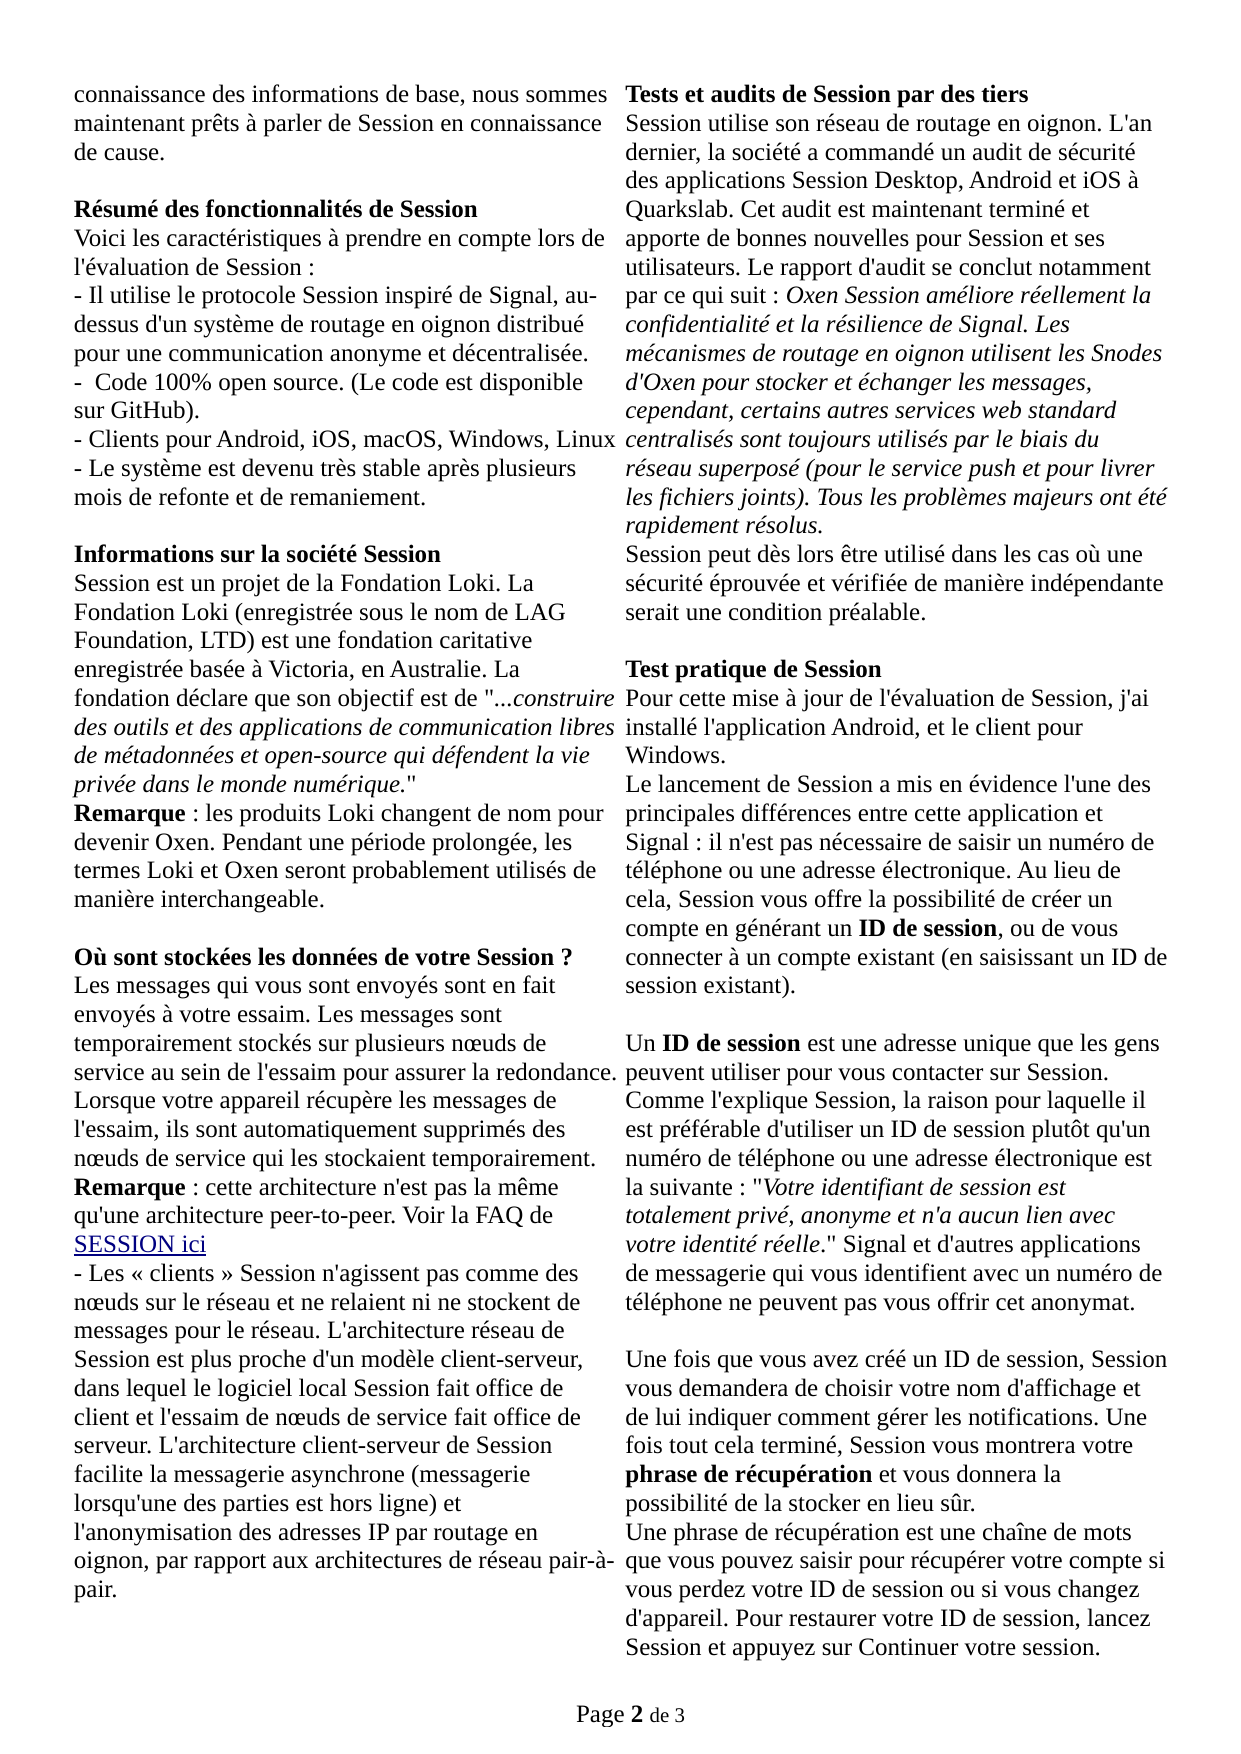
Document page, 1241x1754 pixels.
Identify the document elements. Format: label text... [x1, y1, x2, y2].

text connaissance des informations de base, nous sommes maintenant prêts à parler de Session en connaissance de cause. [74, 79, 618, 166]
text Remarque : cette architecture n'est pas la même qu'une architecture peer-to-peer. Voir la FAQ de SESSION ici [74, 1172, 618, 1258]
text Session peut dès lors être utilisé dans les cas où une sécurité éprouvée et vérifiée de manière indépendante serait une condition préalable. [625, 539, 1169, 626]
text Résumé des fonctionnalités de Session [74, 194, 618, 223]
text Une phrase de récupération est une chaîne de mots que vous pouvez saisir pour récupérer votre compte si vous perdez votre ID de session ou si vous changez d'appareil. Pour restaurer votre ID de session, lancez Session et appuyez sur Continuer votre session. [625, 1517, 1169, 1661]
text Le lancement de Session a mis en évidence l'une des principales différences entre cette application et Signal : il n'est pas nécessaire de saisir un numéro de téléphone ou une adresse électronique. Au lieu de cela, Session vous offre la possibilité de créer un compte en générant un ID de session, ou de vous connecter à un compte existant (en saisissant un ID de session existant). [625, 769, 1169, 999]
text - Il utilise le protocole Session inspiré de Signal, au-dessus d'un système de routage en oignon distribué pour une communication anonyme et décentralisée. [74, 281, 618, 367]
text Où sont stockées les données de votre Session ? [74, 942, 618, 971]
text - Clients pour Android, iOS, macOS, Windows, Linux [74, 424, 618, 453]
text - Code 100% open source. (Le code est disponible sur GitHub). [74, 367, 618, 424]
text Les messages qui vous sont envoyés sont en fait envoyés à votre essaim. Les messages sont temporairement stockés sur plusieurs nœuds de service au sein de l'essaim pour assurer la redondance. Lorsque votre appareil récupère les messages de l'essaim, ils sont automatiquement supprimés des nœuds de service qui les stockaient temporairement. [74, 971, 618, 1172]
text Une fois que vous avez créé un ID de session, Session vous demandera de choisir votre nom d'affichage et de lui indiquer comment gérer les notifications. Une fois tout cela terminé, Session vous montrera votre phrase de récupération et vous donnera la possibilité de la stocker en lieu sûr. [625, 1344, 1169, 1517]
text Pour cette mise à jour de l'évaluation de Session, j'ai installé l'application Android, et le client pour Windows. [625, 683, 1169, 769]
text Session est un projet de la Fondation Loki. La Fondation Loki (enregistrée sous le nom de LAG Foundation, LTD) est une fondation caritative enregistrée basée à Victoria, en Australie. La fondation déclare que son objectif est de "...construire des outils et des applications de communication libres de métadonnées et open-source qui défendent la vie privée dans le monde numérique." [74, 568, 618, 798]
text Un ID de session est une adresse unique que les gens peuvent utiliser pour vous contacter sur Session. Comme l'explique Session, la raison pour laquelle il est préférable d'utiliser un ID de session plutôt qu'un numéro de téléphone ou une adresse électronique est la suivante : "Votre identifiant de session est totalement privé, anonyme et n'a aucun lien avec votre identité réelle." Signal et d'autres applications de messagerie qui vous identifient avec un numéro de téléphone ne peuvent pas vous offrir cet anonymat. [625, 1028, 1169, 1316]
text Test pratique de Session [625, 654, 1169, 683]
text Session utilise son réseau de routage en oignon. L'an dernier, la société a commandé un audit de sécurité des applications Session Desktop, Android et iOS à Quarkslab. Cet audit est maintenant terminé et apporte de bonnes nouvelles pour Session et ses utilisateurs. Le rapport d'audit se conclut notamment par ce qui suit : Oxen Session améliore réellement la confidentialité et la résilience de Signal. Les mécanismes de routage en oignon utilisent les Snodes d'Oxen pour stocker et échanger les messages, cependant, certains autres services web standard centralisés sont toujours utilisés par le biais du réseau superposé (pour le service push et pour livrer les fichiers joints). Tous les problèmes majeurs ont été rapidement résolus. [625, 108, 1169, 539]
text Remarque : les produits Loki changent de nom pour devenir Oxen. Pendant une période prolongée, les termes Loki et Oxen seront probablement utilisés de manière interchangeable. [74, 798, 618, 913]
text - Le système est devenu très stable après plusieurs mois de refonte et de remaniement. [74, 453, 618, 511]
text Voici les caractéristiques à prendre en compte lors de l'évaluation de Session : [74, 223, 618, 281]
text - Les « clients » Session n'agissent pas comme des nœuds sur le réseau et ne relaient ni ne stockent de messages pour le réseau. L'architecture réseau de Session est plus proche d'un modèle client-serveur, dans lequel le logiciel local Session fait office de client et l'essaim de nœuds de service fait office de serveur. L'architecture client-serveur de Session facilite la messagerie asynchrone (messagerie lorsqu'une des parties est hors ligne) et l'anonymisation des adresses IP par routage en oignon, par rapport aux architectures de réseau pair-à-pair. [74, 1258, 618, 1603]
text Informations sur la société Session [74, 539, 618, 568]
text Tests et audits de Session par des tiers [625, 79, 1169, 108]
